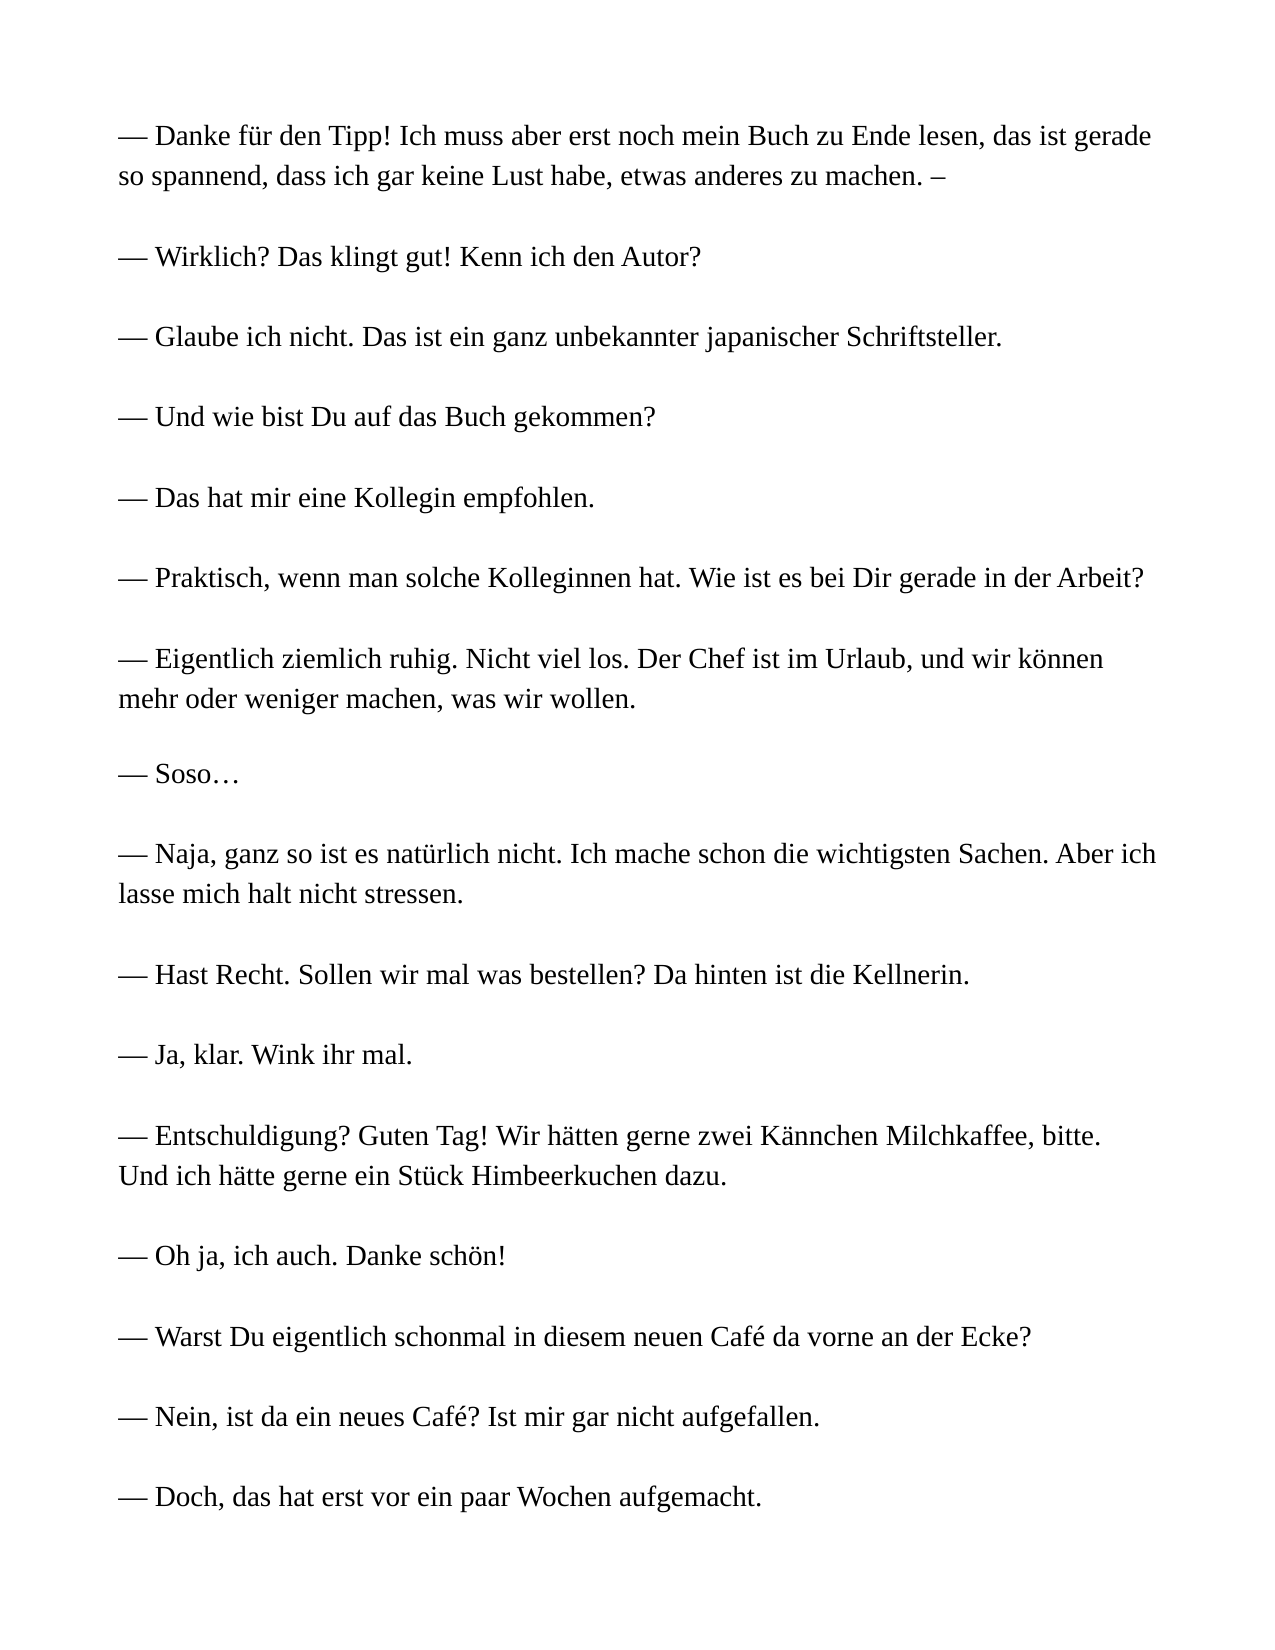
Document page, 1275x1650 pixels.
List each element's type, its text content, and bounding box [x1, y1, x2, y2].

text — Wirklich? Das klingt gut! Kenn ich den Autor? [118, 239, 1157, 272]
text — Das hat mir eine Kollegin empfohlen. [118, 480, 1157, 513]
text — Soso… [118, 756, 1157, 789]
text — Ja, klar. Wink ihr mal. [118, 1037, 1157, 1071]
text — Nein, ist da ein neues Café? Ist mir gar nicht aufgefallen. [118, 1399, 1157, 1433]
text — Glaube ich nicht. Das ist ein ganz unbekannter japanischer Schriftsteller. [118, 319, 1157, 353]
text — Danke für den Tipp! Ich muss aber erst noch mein Buch zu Ende lesen, das ist gerade so spannend, dass ich gar keine Lust habe, etwas anderes zu machen. – [118, 118, 1157, 192]
text — Warst Du eigentlich schonmal in diesem neuen Café da vorne an der Ecke? [118, 1319, 1157, 1352]
text — Praktisch, wenn man solche Kolleginnen hat. Wie ist es bei Dir gerade in der Arbeit? [118, 560, 1157, 594]
text — Eigentlich ziemlich ruhig. Nicht viel los. Der Chef ist im Urlaub, und wir können mehr oder weniger machen, was wir wollen. [118, 641, 1157, 714]
text — Hast Recht. Sollen wir mal was bestellen? Da hinten ist die Kellnerin. [118, 957, 1157, 990]
text — Und wie bist Du auf das Buch gekommen? [118, 399, 1157, 433]
text — Naja, ganz so ist es natürlich nicht. Ich mache schon die wichtigsten Sachen. Aber ich lasse mich halt nicht stressen. [118, 836, 1157, 910]
text — Doch, das hat erst vor ein paar Wochen aufgemacht. [118, 1479, 1157, 1513]
text — Oh ja, ich auch. Danke schön! [118, 1238, 1157, 1272]
text — Entschuldigung? Guten Tag! Wir hätten gerne zwei Kännchen Milchkaffee, bitte. Und ich hätte gerne ein Stück Himbeerkuchen dazu. [118, 1118, 1157, 1191]
